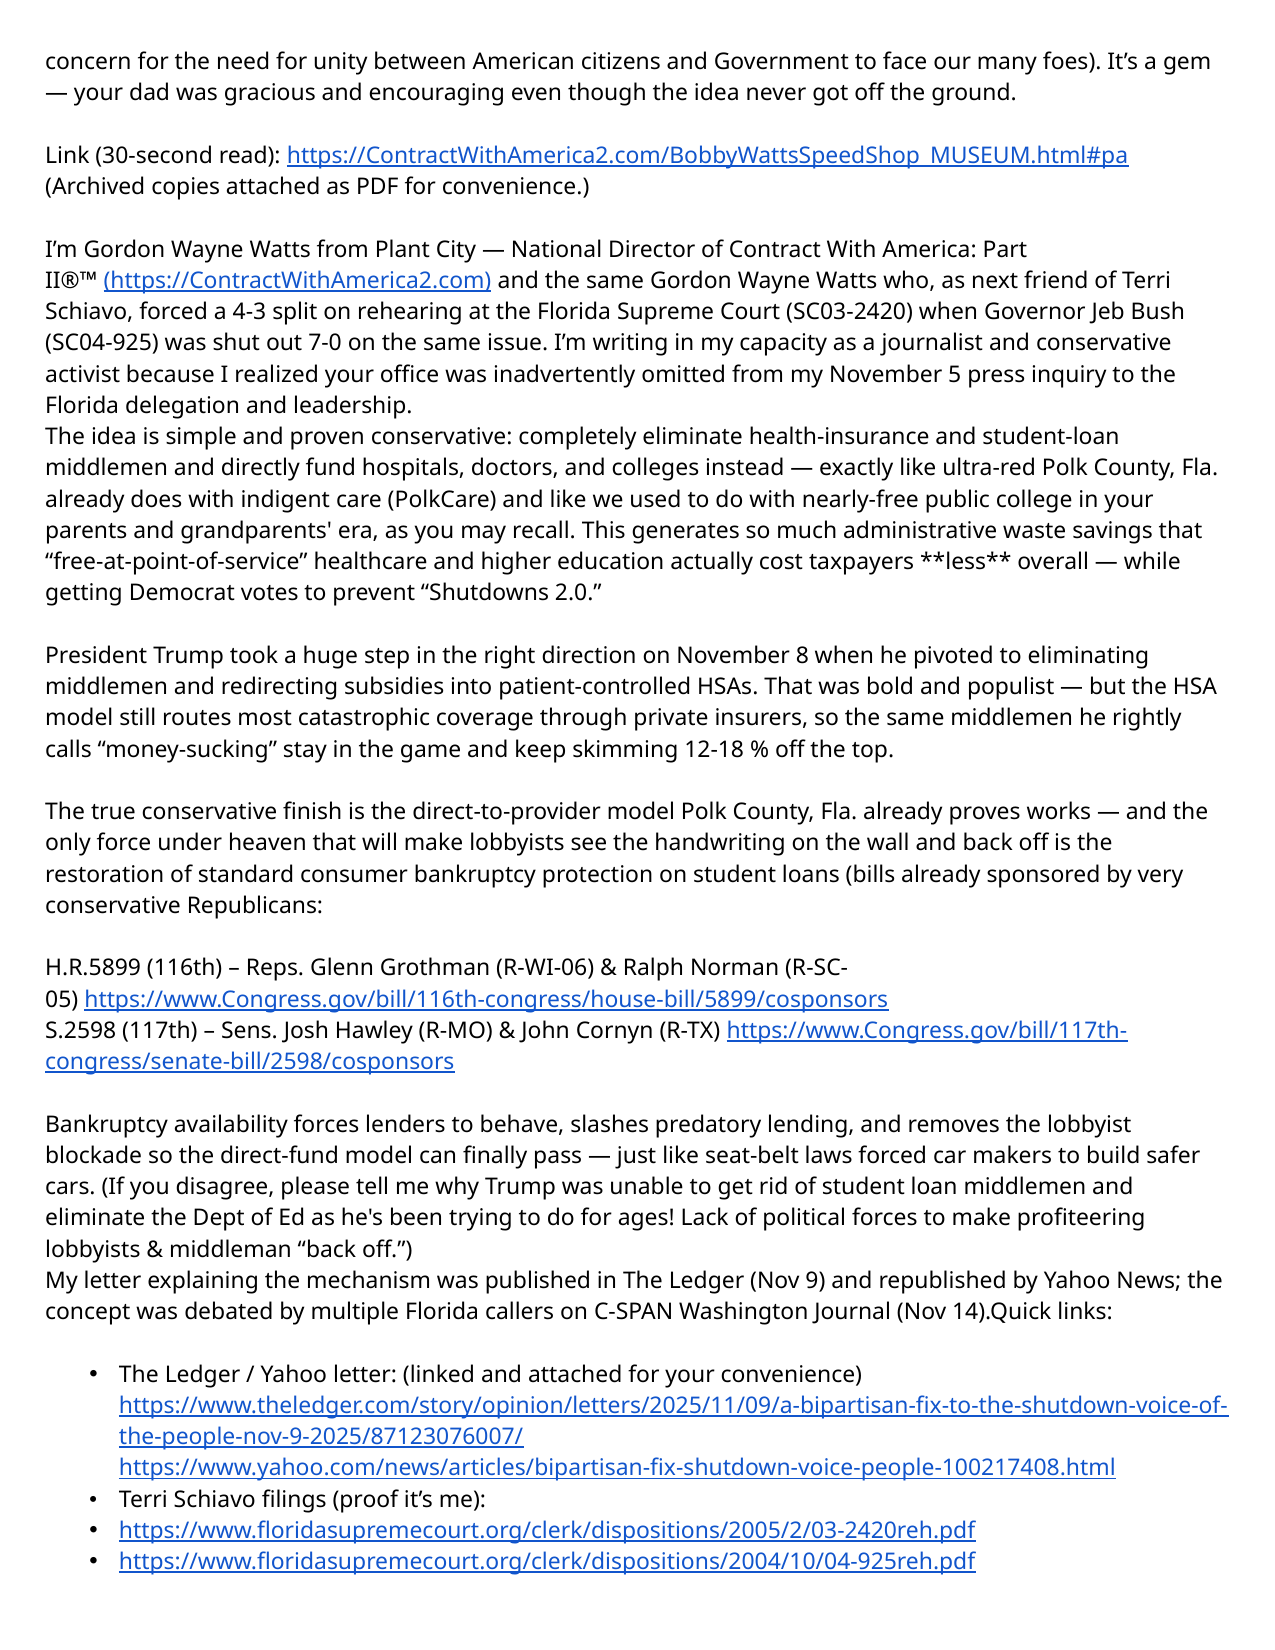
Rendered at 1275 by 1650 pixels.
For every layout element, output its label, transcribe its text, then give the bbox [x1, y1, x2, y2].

text Link (30-second read): https://ContractWithAmerica2.com/BobbyWattsSpeedShop_MUSEUM.html#pa [45, 139, 1230, 170]
text S.2598 (117th) – Sens. Josh Hawley (R-MO) & John Cornyn (R-TX) https://www.Congress.gov/bill/117th-congress/senate-bill/2598/cosponsors [45, 1014, 1230, 1076]
text I’m Gordon Wayne Watts from Plant City — National Director of Contract With America: Part II®™ (https://ContractWithAmerica2.com) and the same Gordon Wayne Watts who, as next friend of Terri Schiavo, forced a 4-3 split on rehearing at the Florida Supreme Court (SC03-2420) when Governor Jeb Bush (SC04-925) was shut out 7-0 on the same issue. I’m writing in my capacity as a journalist and conservative activist because I realized your office was inadvertently omitted from my November 5 press inquiry to the Florida delegation and leadership. [45, 232, 1230, 420]
text concern for the need for unity between American citizens and Government to face our many foes). It’s a gem — your dad was gracious and encouraging even though the idea never got off the ground. [45, 45, 1230, 107]
text President Trump took a huge step in the right direction on November 8 when he pivoted to eliminating middlemen and redirecting subsidies into patient-controlled HSAs. That was bold and populist — but the HSA model still routes most catastrophic coverage through private insurers, so the same middlemen he rightly calls “money-sucking” stay in the game and keep skimming 12-18 % off the top. [45, 639, 1230, 764]
list Terri Schiavo filings (proof it’s me): [89, 1482, 1230, 1514]
text The idea is simple and proven conservative: completely eliminate health-insurance and student-loan middlemen and directly fund hospitals, doctors, and colleges instead — exactly like ultra-red Polk County, Fla. already does with indigent care (PolkCare) and like we used to do with nearly-free public college in your parents and grandparents' era, as you may recall. This generates so much administrative waste savings that “free-at-point-of-service” healthcare and higher education actually cost taxpayers **less** overall — while getting Democrat votes to prevent “Shutdowns 2.0.” [45, 420, 1230, 607]
text My letter explaining the mechanism was published in The Ledger (Nov 9) and republished by Yahoo News; the concept was debated by multiple Florida callers on C-SPAN Washington Journal (Nov 14).Quick links: [45, 1264, 1230, 1326]
text The true conservative finish is the direct-to-provider model Polk County, Fla. already proves works — and the only force under heaven that will make lobbyists see the handwriting on the wall and back off is the restoration of standard consumer bankruptcy protection on student loans (bills already sponsored by very conservative Republicans: [45, 795, 1230, 920]
text (Archived copies attached as PDF for convenience.) [45, 170, 1230, 201]
list The Ledger / Yahoo letter: (linked and attached for your convenience) https://www.theledger.com/story/opinion/letters/2025/11/09/a-bipartisan-fix-to-the-shutdown-voice-of-the-people-nov-9-2025/87123076007/ https://www.yahoo.com/news/articles/bipartisan-fix-shutdown-voice-people-100217408.html [89, 1357, 1230, 1482]
list https://www.floridasupremecourt.org/clerk/dispositions/2005/2/03-2420reh.pdf [89, 1514, 1230, 1545]
text H.R.5899 (116th) – Reps. Glenn Grothman (R-WI-06) & Ralph Norman (R-SC-05) https://www.Congress.gov/bill/116th-congress/house-bill/5899/cosponsors [45, 951, 1230, 1014]
text Bankruptcy availability forces lenders to behave, slashes predatory lending, and removes the lobbyist blockade so the direct-fund model can finally pass — just like seat-belt laws forced car makers to build safer cars. (If you disagree, please tell me why Trump was unable to get rid of student loan middlemen and eliminate the Dept of Ed as he's been trying to do for ages! Lack of political forces to make profiteering lobbyists & middleman “back off.”) [45, 1107, 1230, 1264]
list https://www.floridasupremecourt.org/clerk/dispositions/2004/10/04-925reh.pdf [89, 1545, 1230, 1576]
